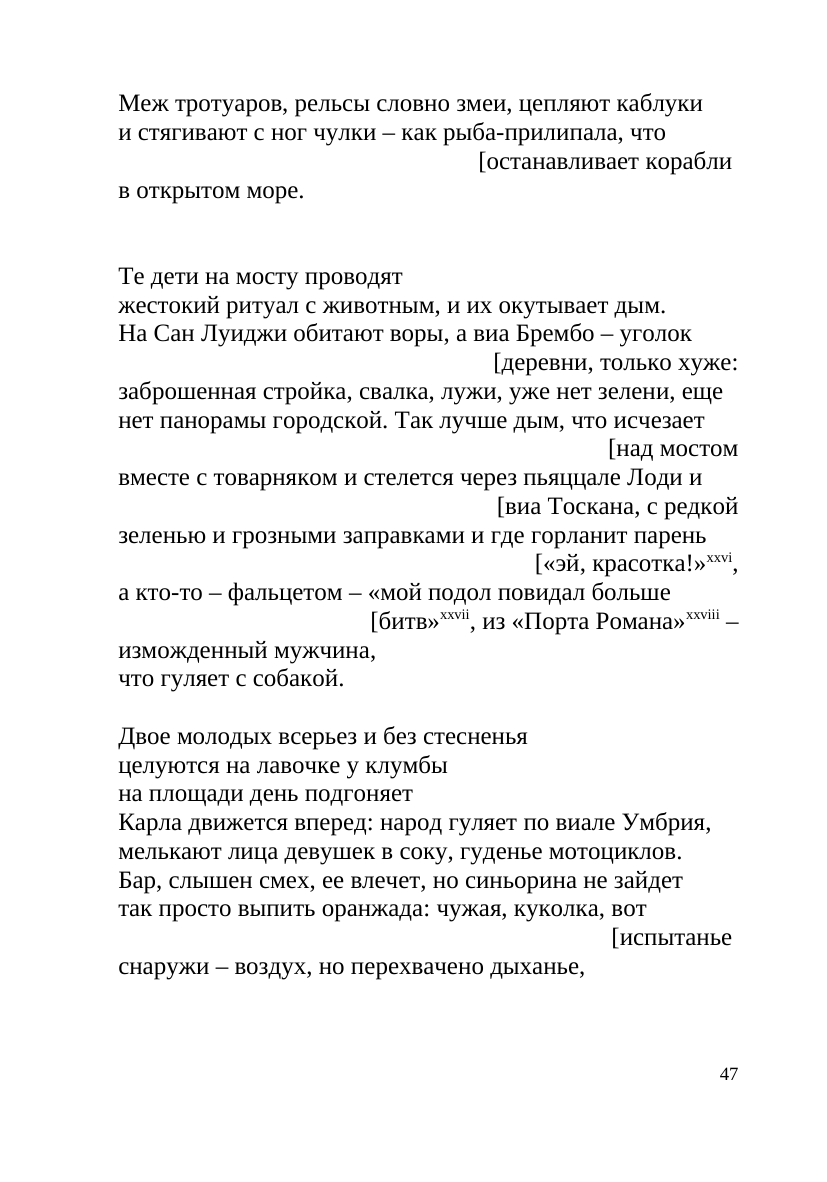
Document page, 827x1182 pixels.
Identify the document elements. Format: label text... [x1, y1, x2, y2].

text Карла движется вперед: народ гуляет по виале Умбрия, [88, 807, 738, 836]
text [останавливает корабли [88, 146, 738, 175]
text [испытанье [88, 922, 738, 951]
text [над мостом [88, 433, 738, 462]
text Те дети на мосту проводят [88, 261, 738, 290]
text целуются на лавочке у клумбы [88, 750, 738, 778]
text [виа Тоскана, с редкой [88, 491, 738, 520]
text в открытом море. [88, 175, 738, 203]
text и стягивают с ног чулки – как рыба-прилипала, что [88, 117, 738, 146]
text нет панорамы городской. Так лучше дым, что исчезает [88, 405, 738, 433]
text Меж тротуаров, рельсы словно змеи, цепляют каблуки [88, 88, 738, 117]
text так просто выпить оранжада: чужая, куколка, вот [88, 893, 738, 922]
text изможденный мужчина, [88, 635, 738, 663]
text [деревни, только хуже: [88, 347, 738, 376]
text Бар, слышен смех, ее влечет, но синьорина не зайдет [88, 865, 738, 893]
text мелькают лица девушек в соку, гуденье мотоциклов. [88, 836, 738, 865]
text вместе с товарняком и стелется через пьяццале Лоди и [88, 462, 738, 491]
text заброшенная стройка, свалка, лужи, уже нет зелени, еще [88, 376, 738, 405]
text на площади день подгоняет [88, 778, 738, 807]
text а кто-то – фальцетом – «мой подол повидал больше [88, 577, 738, 606]
text [«эй, красотка!»xxvi, [88, 548, 738, 577]
text Двое молодых всерьез и без стесненья [88, 721, 738, 750]
text На Сан Луиджи обитают воры, а виа Брембо – уголок [88, 318, 738, 347]
text что гуляет с собакой. [88, 663, 738, 692]
text зеленью и грозными заправками и где горланит парень [88, 520, 738, 548]
text снаружи – воздух, но перехвачено дыханье, [88, 951, 738, 980]
text [битв»xxvii, из «Порта Романа»xxviii – [88, 606, 738, 635]
text жестокий ритуал с животным, и их окутывает дым. [88, 290, 738, 318]
